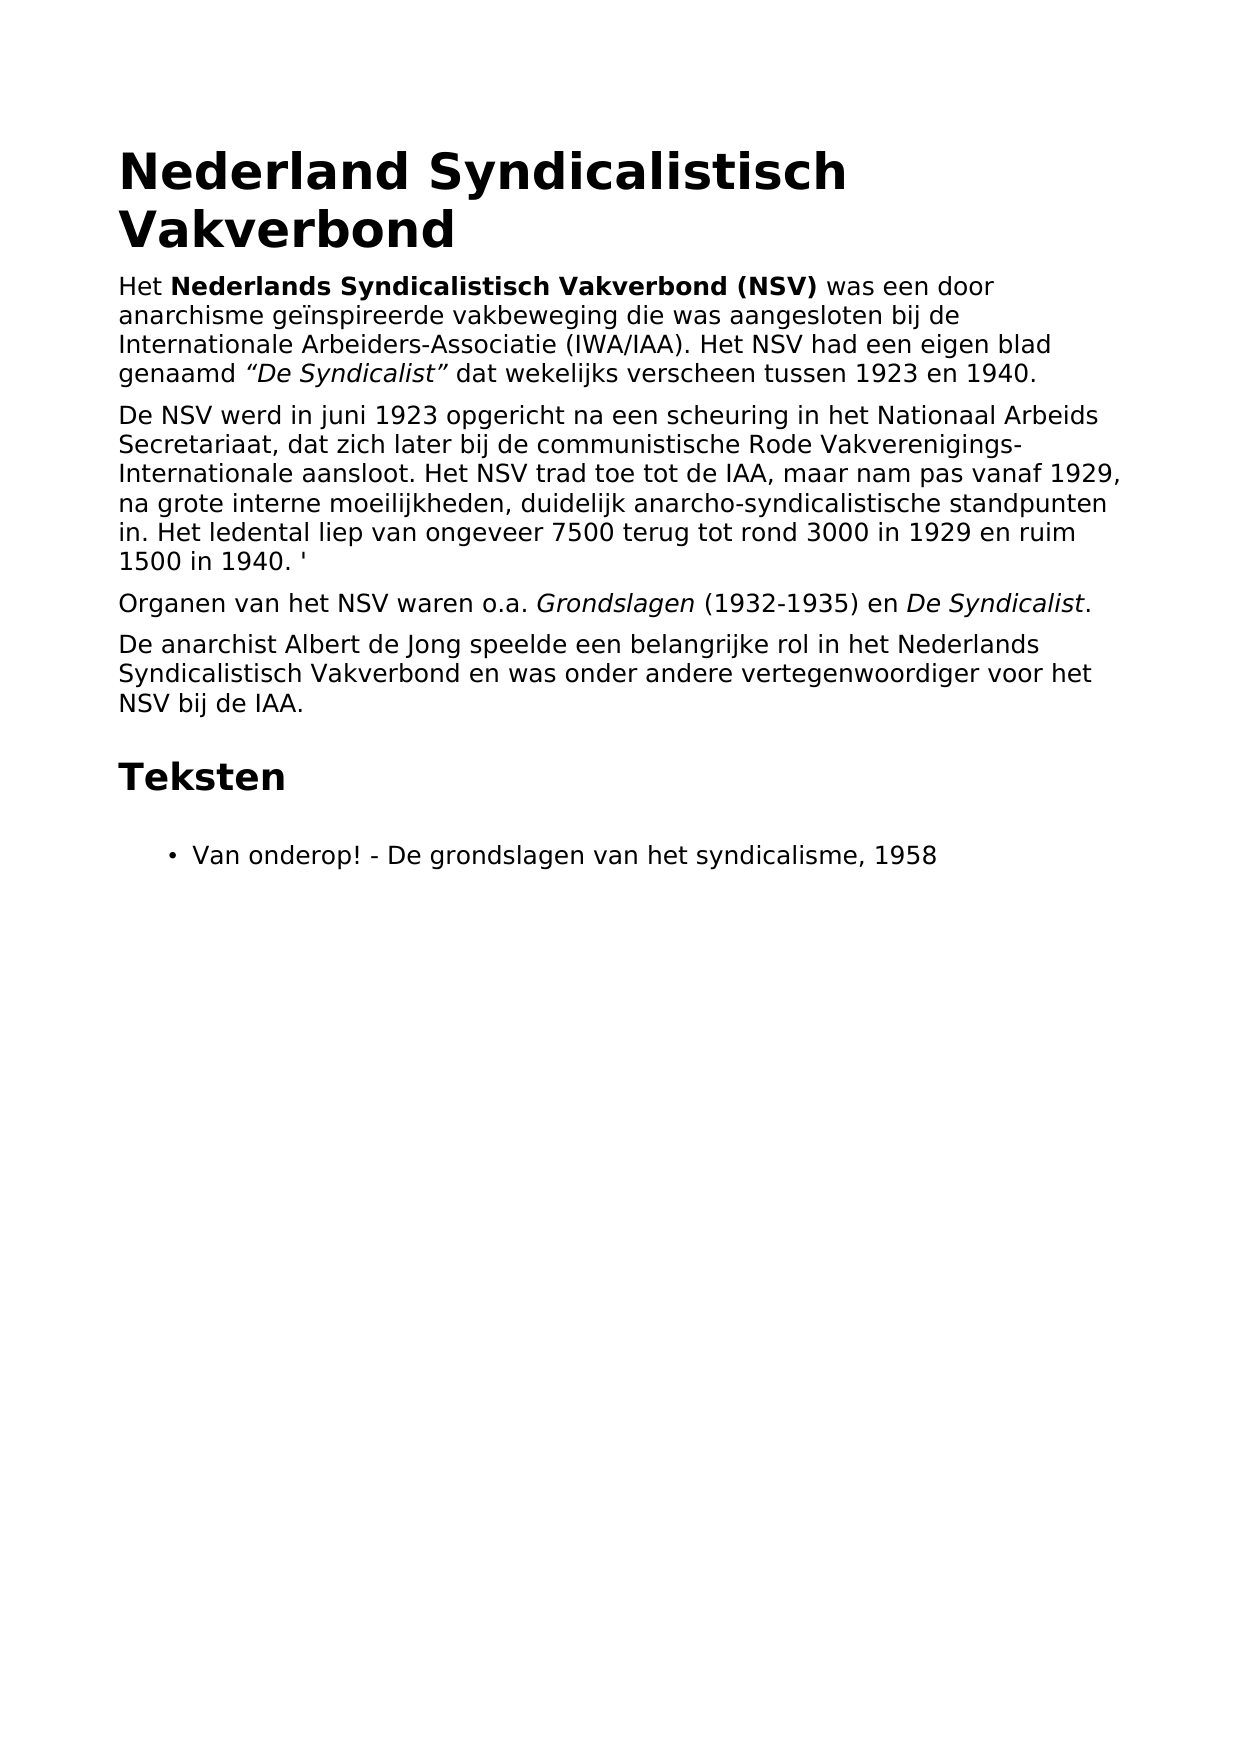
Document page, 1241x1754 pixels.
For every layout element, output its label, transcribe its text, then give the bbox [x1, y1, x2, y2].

list Van onderop! - De grondslagen van het syndicalisme, 1958 [177, 841, 1122, 870]
subtitle Nederland Syndicalistisch Vakverbond [118, 143, 1122, 259]
text De NSV werd in juni 1923 opgericht na een scheuring in het Nationaal Arbeids Secretariaat, dat zich later bij de communistische Rode Vakverenigings-Internationale aansloot. Het NSV trad toe tot de IAA, maar nam pas vanaf 1929, na grote interne moeilijkheden, duidelijk anarcho-syndicalistische standpunten in. Het ledental liep van ongeveer 7500 terug tot rond 3000 in 1929 en ruim 1500 in 1940. ' [118, 401, 1122, 576]
text De anarchist Albert de Jong speelde een belangrijke rol in het Nederlands Syndicalistisch Vakverbond en was onder andere vertegenwoordiger voor het NSV bij de IAA. [118, 630, 1122, 718]
text Organen van het NSV waren o.a. Grondslagen (1932-1935) en De Syndicalist. [118, 589, 1122, 618]
text Het Nederlands Syndicalistisch Vakverbond (NSV) was een door anarchisme geïnspireerde vakbeweging die was aangesloten bij de Internationale Arbeiders-Associatie (IWA/IAA). Het NSV had een eigen blad genaamd “De Syndicalist” dat wekelijks verscheen tussen 1923 en 1940. [118, 272, 1122, 389]
subtitle Teksten [118, 755, 1122, 799]
